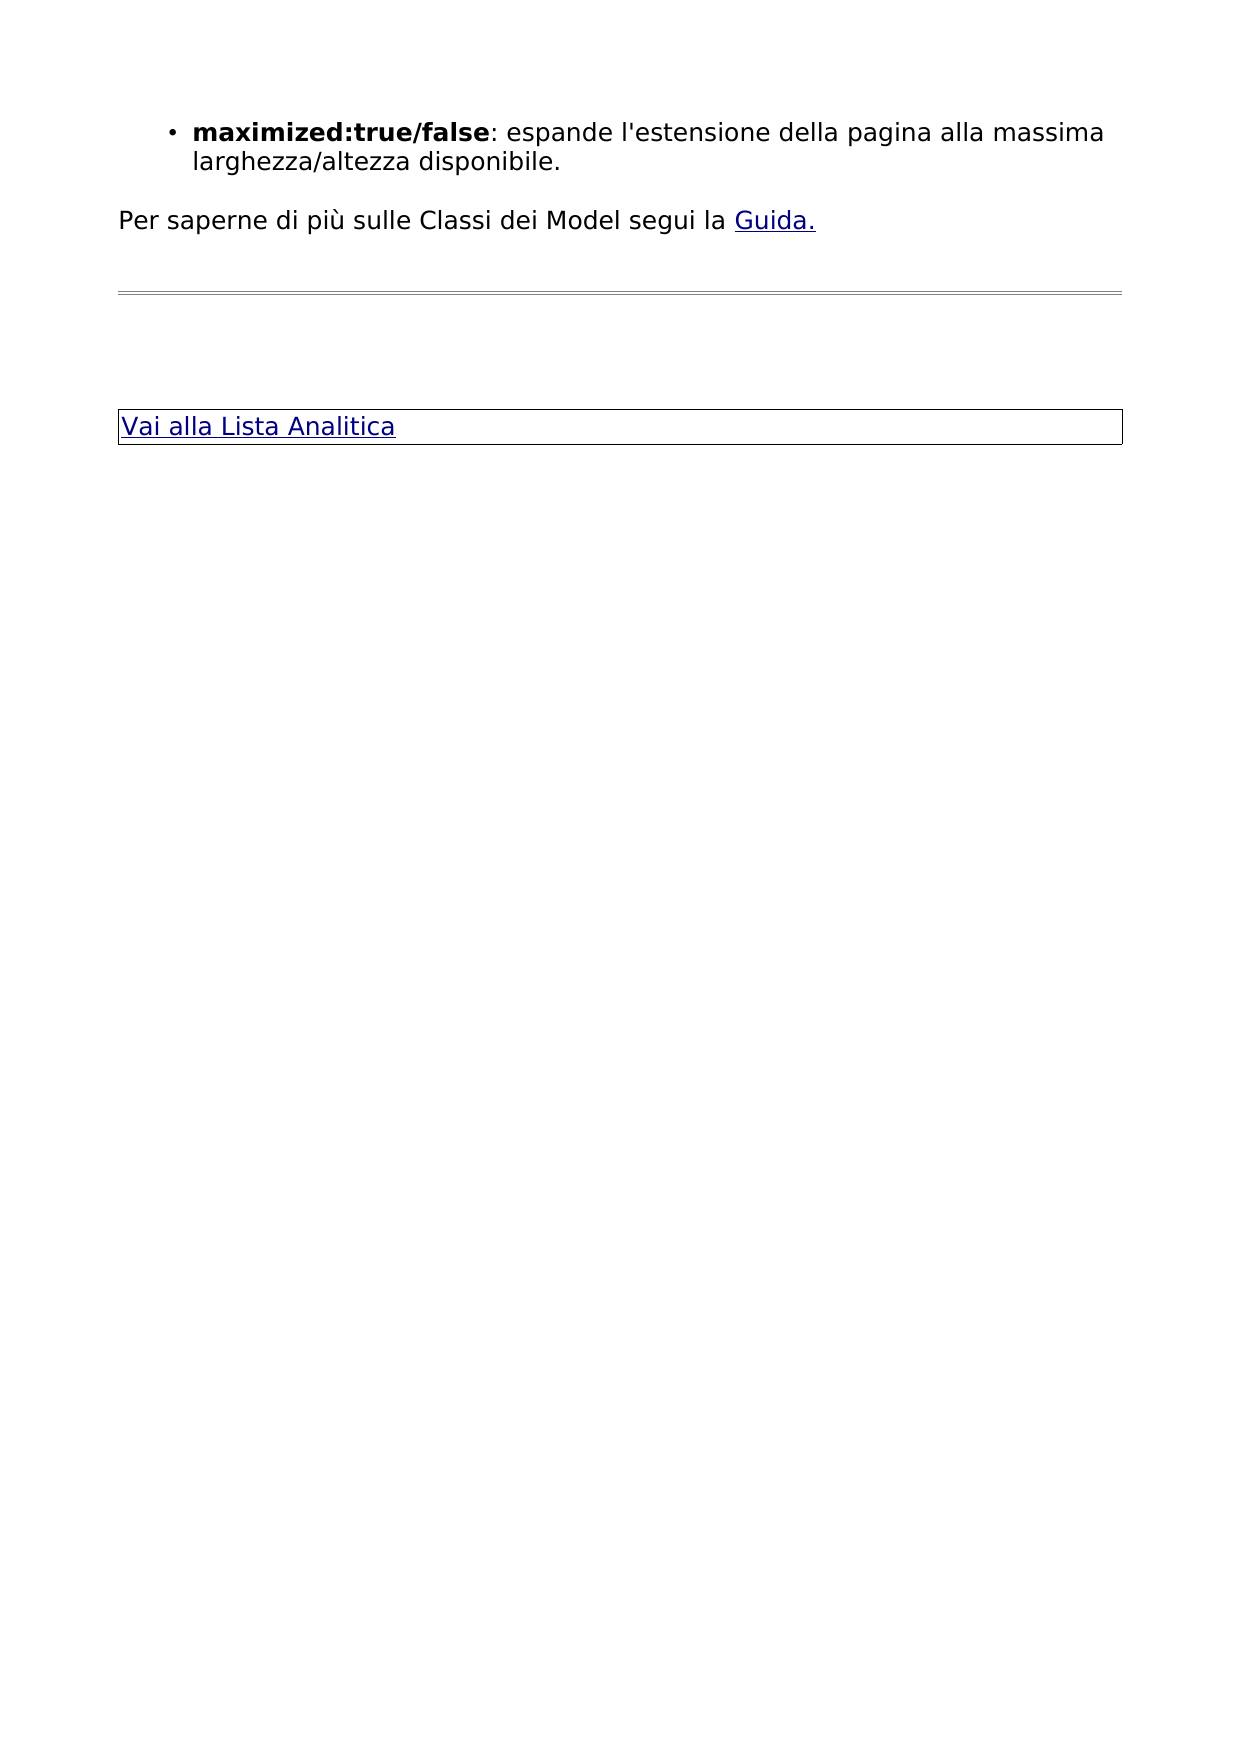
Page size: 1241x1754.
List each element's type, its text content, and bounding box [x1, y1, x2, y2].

list maximized:true/false: espande l'estensione della pagina alla massima larghezza/altezza disponibile. [177, 118, 1122, 176]
text Per saperne di più sulle Classi dei Model segui la Guida. [118, 206, 1122, 264]
table_header Vai alla Lista Analitica [119, 410, 1122, 444]
